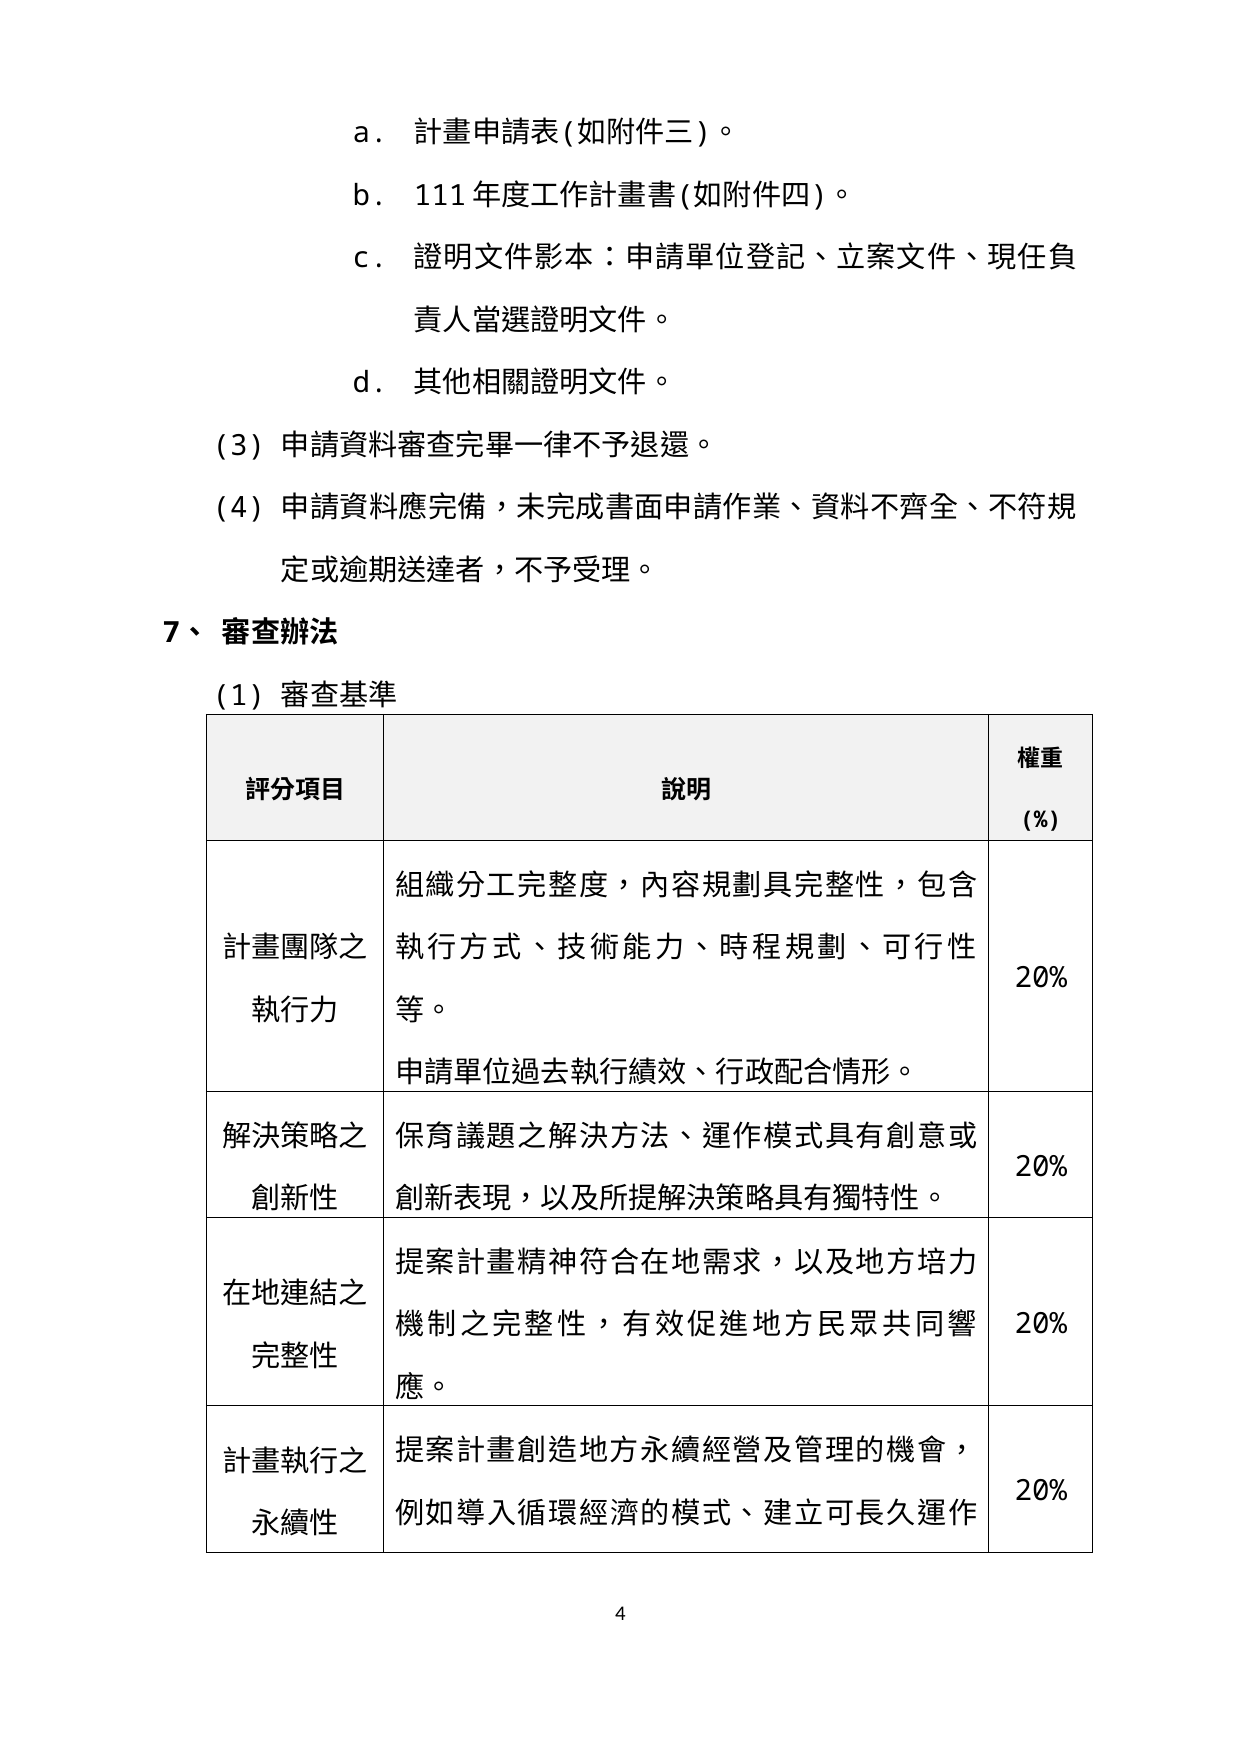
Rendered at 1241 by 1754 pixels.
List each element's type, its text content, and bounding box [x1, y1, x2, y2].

list 申請資料應完備，未完成書面申請作業、資料不齊全、不符規定或逾期送達者，不予受理。 [212, 464, 1078, 589]
table_cell 20% [989, 1218, 1092, 1405]
list 計畫申請表(如附件三)。 [387, 89, 1078, 151]
table_cell 計畫執行之永續性 [207, 1406, 383, 1552]
table_cell 20% [989, 1092, 1092, 1217]
table_cell 在地連結之完整性 [207, 1218, 383, 1405]
list 審查基準 [212, 651, 1078, 714]
table_cell 提案計畫創造地方永續經營及管理的機會，例如導入循環經濟的模式、建立可長久運作 [384, 1406, 988, 1552]
table_cell 計畫團隊之執行力 [207, 841, 383, 1091]
table_cell 組織分工完整度，內容規劃具完整性，包含執行方式、技術能力、時程規劃、可行性等。 申請單位過去執行績效、行政配合情形。 [384, 841, 988, 1091]
table_cell 保育議題之解決方法、運作模式具有創意或創新表現，以及所提解決策略具有獨特性。 [384, 1092, 988, 1217]
table_cell 提案計畫精神符合在地需求，以及地方培力機制之完整性，有效促進地方民眾共同響應。 [384, 1218, 988, 1405]
list 證明文件影本：申請單位登記、立案文件、現任負責人當選證明文件。 [387, 214, 1078, 339]
table_header 評分項目 [207, 715, 383, 840]
table_header 權重(%) [989, 715, 1092, 840]
list 申請資料審查完畢一律不予退還。 [212, 401, 1078, 464]
table_cell 20% [989, 1406, 1092, 1552]
list 其他相關證明文件。 [387, 339, 1078, 401]
table_header 說明 [384, 715, 988, 840]
list 審查辦法 [162, 589, 1078, 651]
table_cell 20% [989, 841, 1092, 1091]
table_cell 解決策略之創新性 [207, 1092, 383, 1217]
list 111年度工作計畫書(如附件四)。 [387, 151, 1078, 214]
